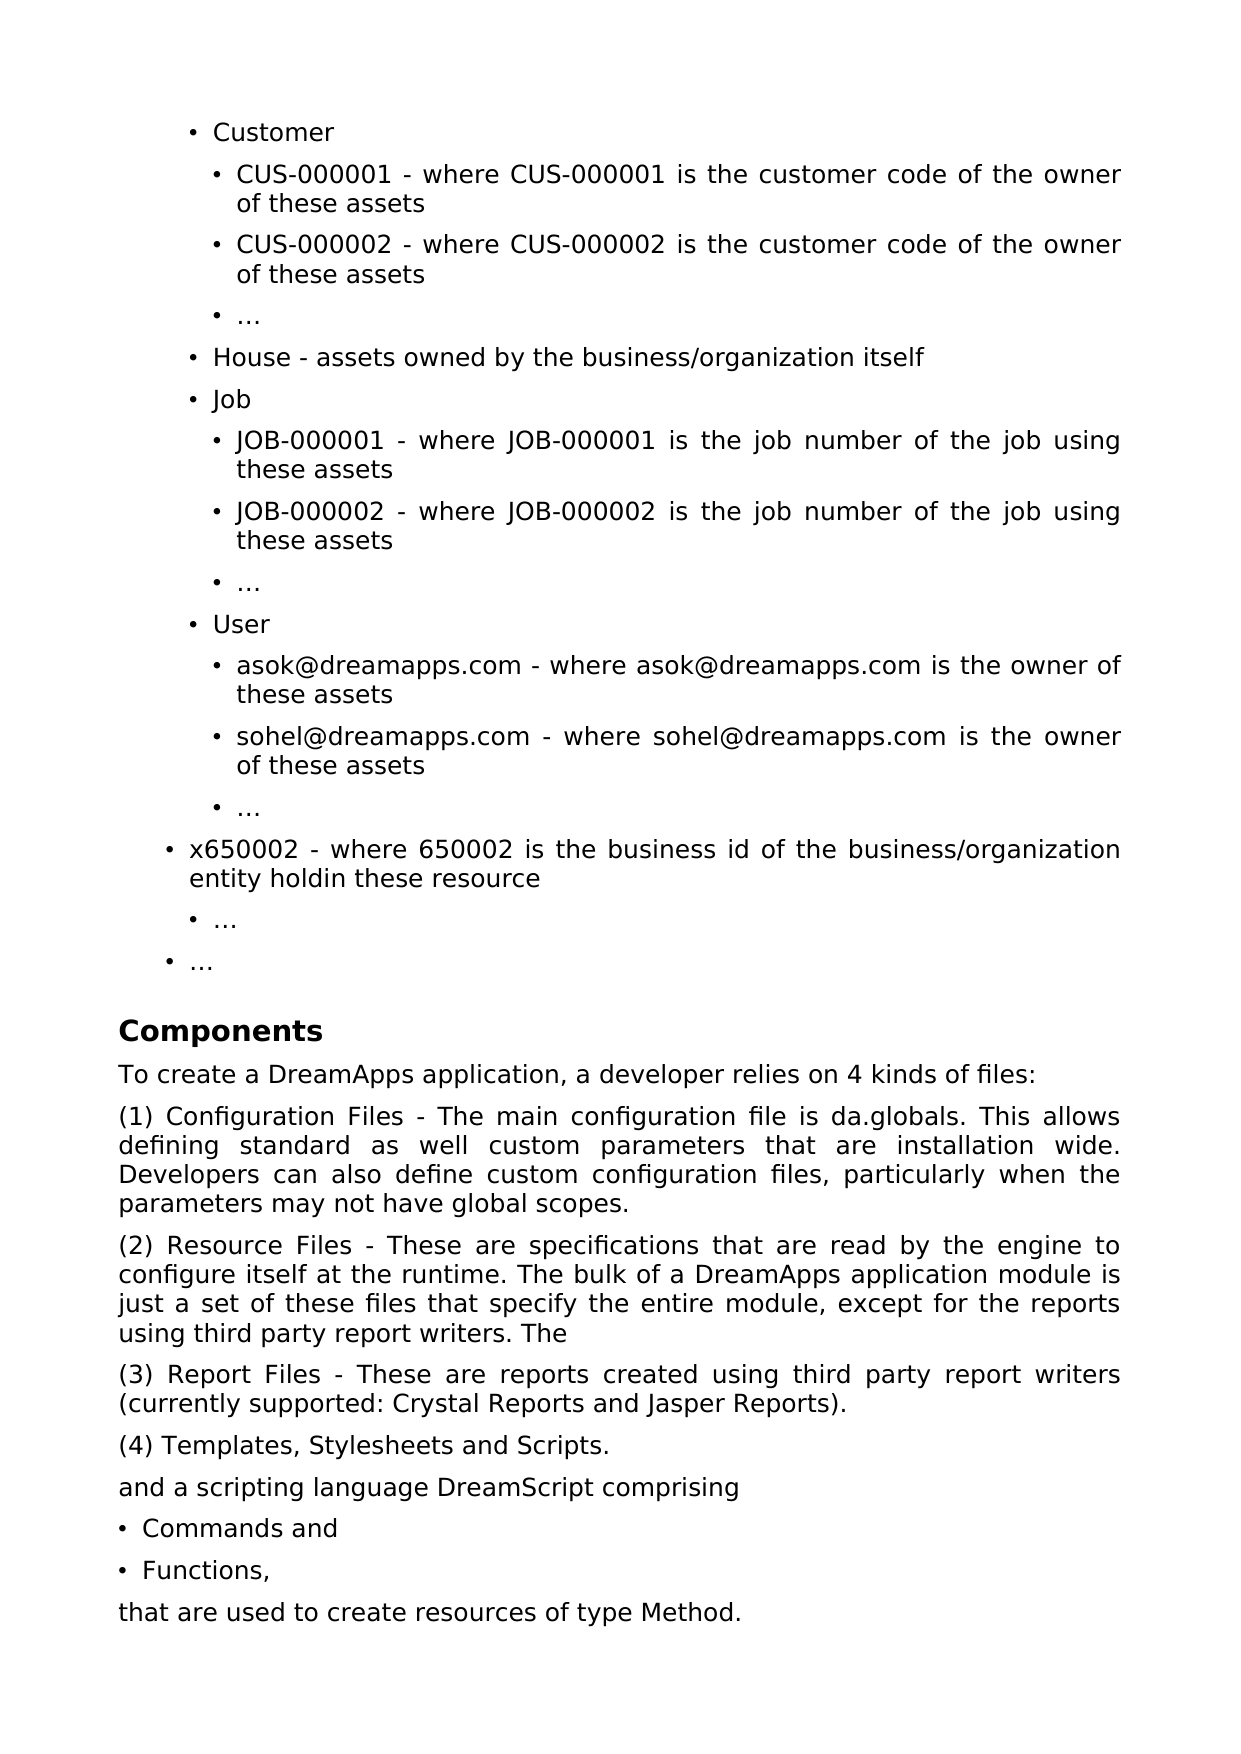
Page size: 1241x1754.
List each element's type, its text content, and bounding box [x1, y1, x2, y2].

list User [189, 610, 1122, 639]
list Customer [189, 118, 1122, 147]
list Commands and [118, 1514, 1122, 1544]
list … [189, 906, 1122, 935]
text (4) Templates, Stylesheets and Scripts. [118, 1431, 1122, 1460]
text that are used to create resources of type Method. [118, 1598, 1122, 1627]
list … [213, 301, 1122, 331]
list JOB-000002 - where JOB-000002 is the job number of the job using these assets [213, 497, 1122, 556]
list JOB-000001 - where JOB-000001 is the job number of the job using these assets [213, 426, 1122, 485]
list … [165, 947, 1122, 976]
text (3) Report Files - These are reports created using third party report writers (currently supported: Crystal Reports and Jasper Reports). [118, 1360, 1122, 1419]
list x650002 - where 650002 is the business id of the business/organization entity holdin these resource [165, 835, 1122, 893]
list Functions, [118, 1556, 1122, 1585]
list Job [189, 385, 1122, 414]
list … [213, 568, 1122, 597]
list House - assets owned by the business/organization itself [189, 343, 1122, 372]
list CUS-000002 - where CUS-000002 is the customer code of the owner of these assets [213, 231, 1122, 289]
text and a scripting language DreamScript comprising [118, 1473, 1122, 1502]
list … [213, 793, 1122, 822]
list asok@dreamapps.com - where asok@dreamapps.com is the owner of these assets [213, 651, 1122, 710]
text (1) Configuration Files - The main configuration file is da.globals. This allows defining standard as well custom parameters that are installation wide. Developers can also define custom configuration files, particularly when the parameters may not have global scopes. [118, 1102, 1122, 1219]
subtitle Components [118, 1014, 1122, 1048]
list CUS-000001 - where CUS-000001 is the customer code of the owner of these assets [213, 160, 1122, 218]
text To create a DreamApps application, a developer relies on 4 kinds of files: [118, 1060, 1122, 1089]
list sohel@dreamapps.com - where sohel@dreamapps.com is the owner of these assets [213, 722, 1122, 781]
text (2) Resource Files - These are specifications that are read by the engine to configure itself at the runtime. The bulk of a DreamApps application module is just a set of these files that specify the entire module, except for the reports using third party report writers. The [118, 1231, 1122, 1348]
